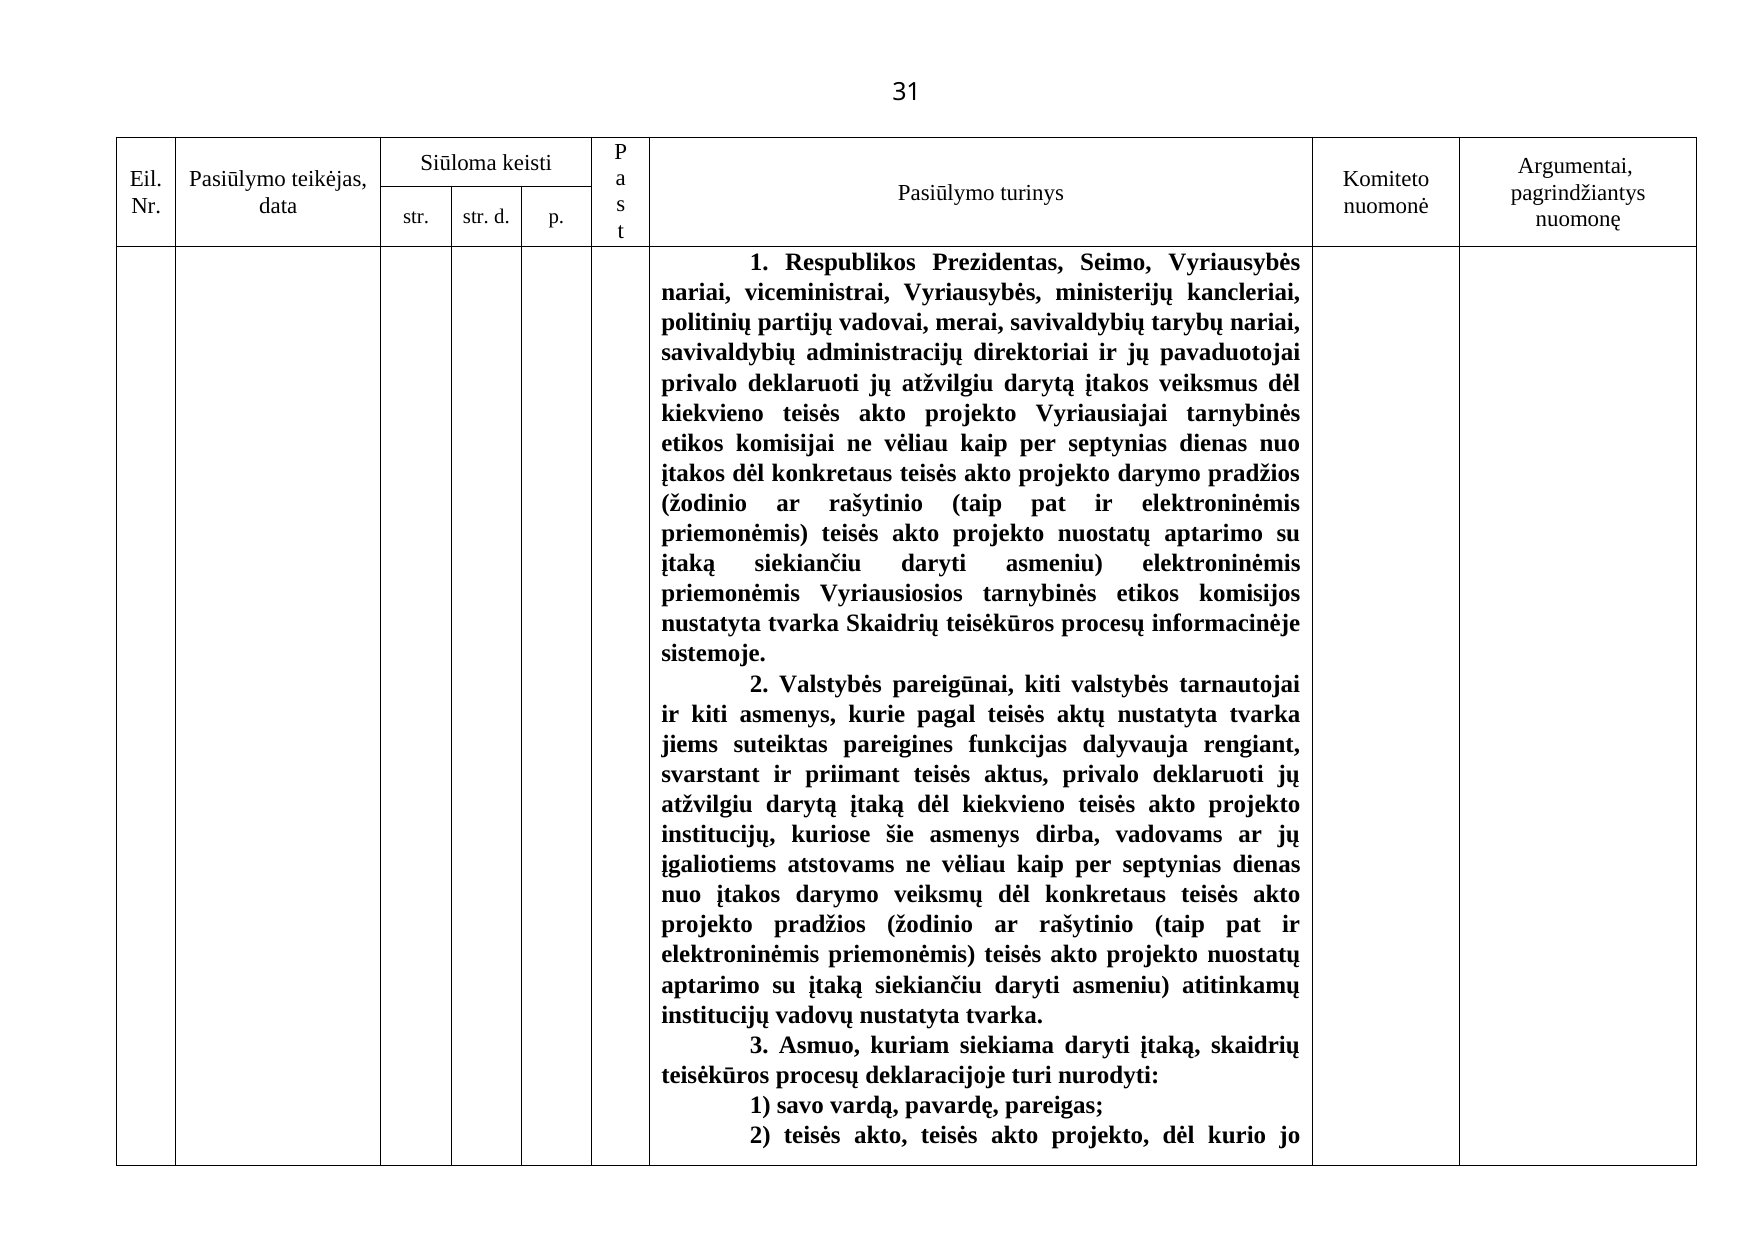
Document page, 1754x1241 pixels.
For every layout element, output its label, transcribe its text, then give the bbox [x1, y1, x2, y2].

table_cell 1. Respublikos Prezidentas, Seimo, Vyriausybės nariai, viceministrai, Vyriausybės, ministerijų kancleriai, politinių partijų vadovai, merai, savivaldybių tarybų nariai, savivaldybių administracijų direktoriai ir jų pavaduotojai privalo deklaruoti jų atžvilgiu darytą įtakos veiksmus dėl kiekvieno teisės akto projekto Vyriausiajai tarnybinės etikos komisijai ne vėliau kaip per septynias dienas nuo įtakos dėl konkretaus teisės akto projekto darymo pradžios (žodinio ar rašytinio (taip pat ir elektroninėmis priemonėmis) teisės akto projekto nuostatų aptarimo su įtaką siekiančiu daryti asmeniu) elektroninėmis priemonėmis Vyriausiosios tarnybinės etikos komisijos nustatyta tvarka Skaidrių teisėkūros procesų informacinėje sistemoje. 2. Valstybės pareigūnai, kiti valstybės tarnautojai ir kiti asmenys, kurie pagal teisės aktų nustatyta tvarka jiems suteiktas pareigines funkcijas dalyvauja rengiant, svarstant ir priimant teisės aktus, privalo deklaruoti jų atžvilgiu darytą įtaką dėl kiekvieno teisės akto projekto institucijų, kuriose šie asmenys dirba, vadovams ar jų įgaliotiems atstovams ne vėliau kaip per septynias dienas nuo įtakos darymo veiksmų dėl konkretaus teisės akto projekto pradžios (žodinio ar rašytinio (taip pat ir elektroninėmis priemonėmis) teisės akto projekto nuostatų aptarimo su įtaką siekiančiu daryti asmeniu) atitinkamų institucijų vadovų nustatyta tvarka. 3. Asmuo, kuriam siekiama daryti įtaką, skaidrių teisėkūros procesų deklaracijoje turi nurodyti: 1) savo vardą, pavardę, pareigas; 2) teisės akto, teisės akto projekto, dėl kurio jo [650, 247, 1312, 1165]
table_cell p. [522, 187, 591, 246]
table_header Komiteto nuomonė [1313, 138, 1459, 246]
table_cell str. d. [452, 187, 521, 246]
table_cell [522, 247, 591, 1165]
table_header Pasiūlymo turinys [650, 138, 1312, 246]
table_header Siūloma keisti [381, 138, 591, 186]
table_header Pasiūlymo teikėjas, data [176, 138, 380, 246]
table_header Argumentai, pagrindžiantys nuomonę [1460, 138, 1696, 246]
table_cell [592, 247, 649, 1165]
table_cell [1460, 247, 1696, 1165]
table_header Pastabos [592, 138, 649, 246]
table_cell [452, 247, 521, 1165]
table_cell [1313, 247, 1459, 1165]
table_cell [176, 247, 380, 1165]
table_cell [381, 247, 451, 1165]
table_cell str. [381, 187, 451, 246]
table_header Eil. Nr. [117, 138, 175, 246]
table_cell [117, 247, 175, 1165]
